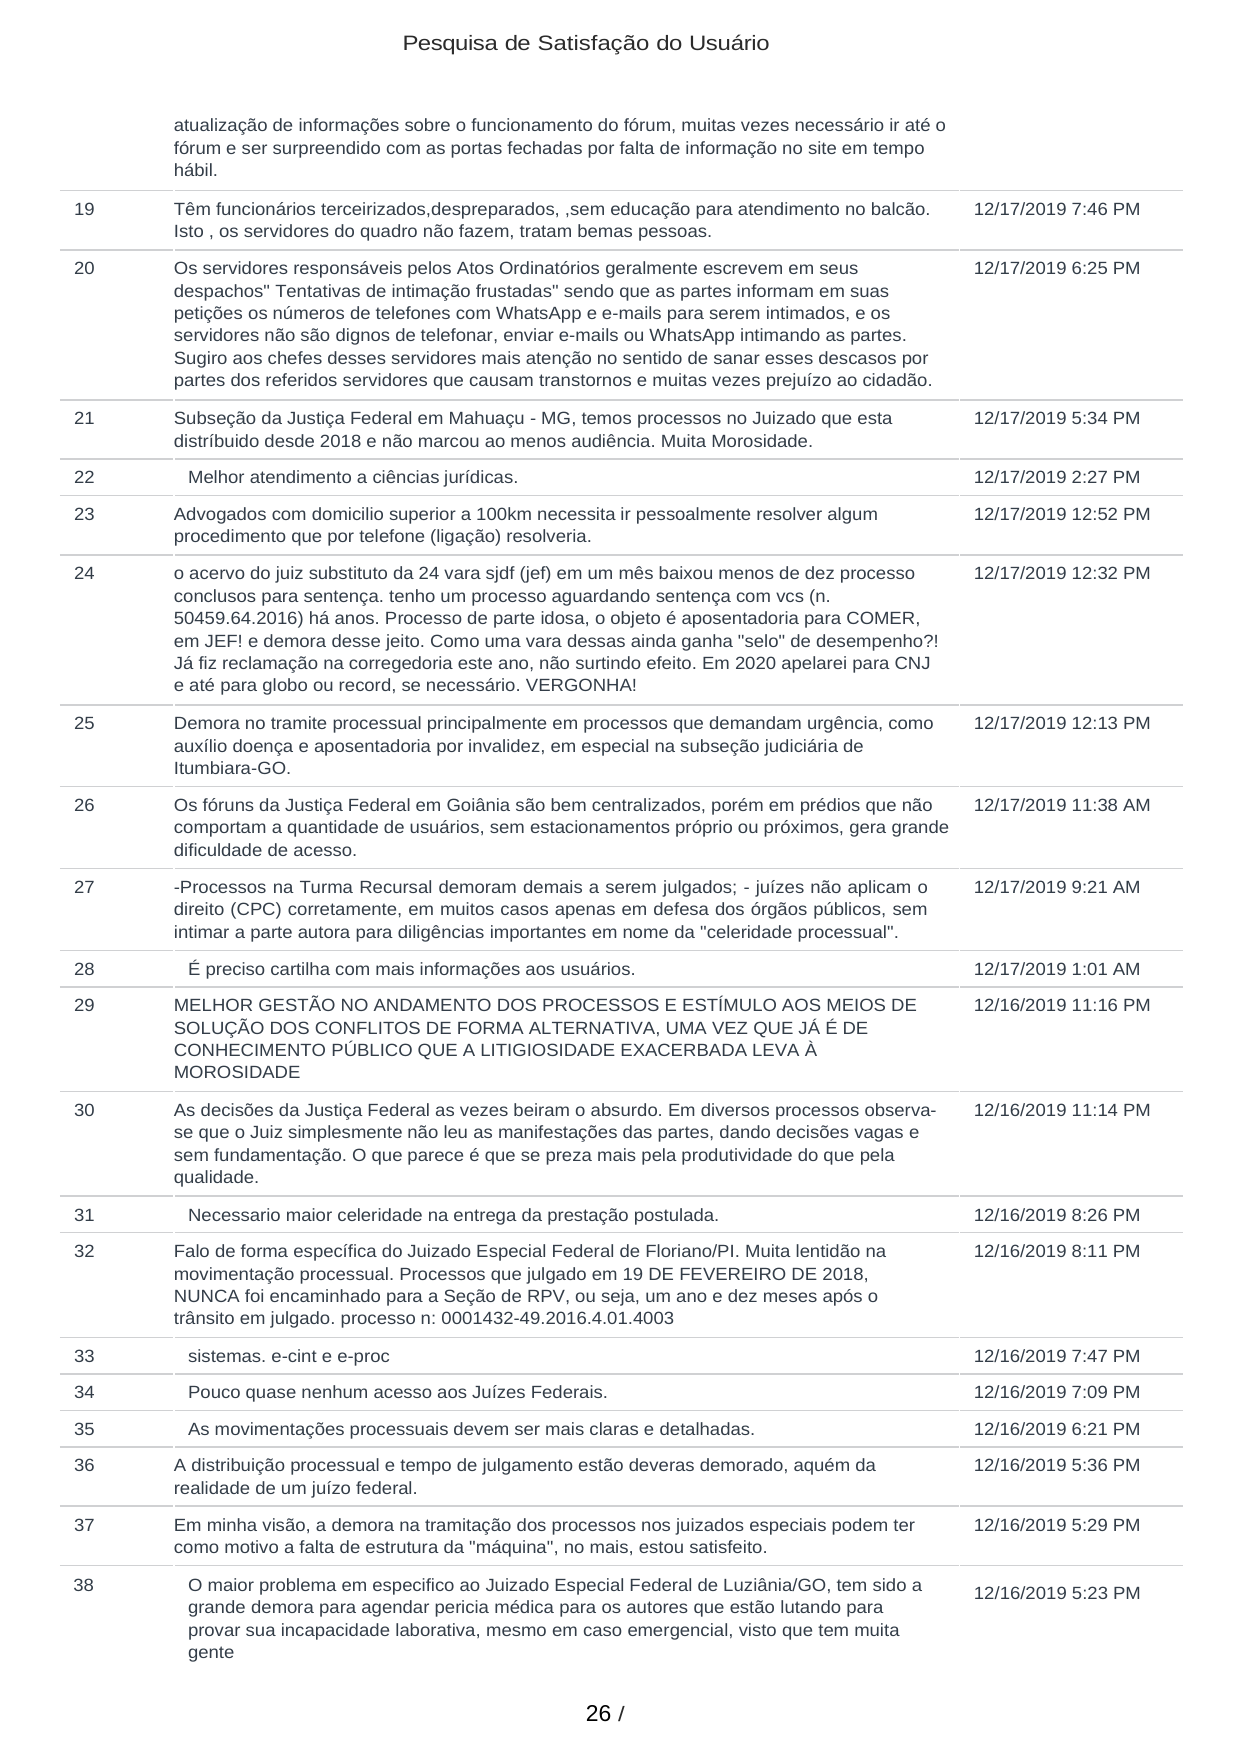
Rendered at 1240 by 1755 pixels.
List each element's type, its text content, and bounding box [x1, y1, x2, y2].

table_cell 12/16/2019 7:47 PM [960, 1338, 1182, 1373]
table_cell 27 [60, 869, 173, 949]
table_cell 12/16/2019 5:29 PM [960, 1507, 1182, 1565]
table_cell -Processos na Turma Recursal demoram demais a serem julgados; - juízes não aplicam o direito (CPC) corretamente, em muitos casos apenas em defesa dos órgãos públicos, sem intimar a parte autora para diligências importantes em nome da "celeridade processual". [175, 869, 959, 949]
table_cell 31 [60, 1197, 173, 1232]
table_cell Necessario maior celeridade na entrega da prestação postulada. [175, 1197, 959, 1232]
table_cell 26 [60, 787, 173, 868]
table_cell 36 [60, 1448, 173, 1505]
table_cell Os fóruns da Justiça Federal em Goiânia são bem centralizados, porém em prédios que não comportam a quantidade de usuários, sem estacionamentos próprio ou próximos, gera grande dificuldade de acesso. [175, 787, 959, 868]
table_cell sistemas. e-cint e e-proc [175, 1338, 959, 1373]
table_cell MELHOR GESTÃO NO ANDAMENTO DOS PROCESSOS E ESTÍMULO AOS MEIOS DE SOLUÇÃO DOS CONFLITOS DE FORMA ALTERNATIVA, UMA VEZ QUE JÁ É DE CONHECIMENTO PÚBLICO QUE A LITIGIOSIDADE EXACERBADA LEVA À MOROSIDADE [175, 988, 959, 1091]
table_cell 12/17/2019 12:32 PM [960, 556, 1182, 704]
table_cell É preciso cartilha com mais informações aos usuários. [175, 951, 959, 986]
table_cell 12/16/2019 11:16 PM [960, 988, 1182, 1091]
table_cell 21 [60, 401, 173, 458]
table_cell 12/17/2019 7:46 PM [960, 191, 1182, 249]
table_cell 37 [60, 1507, 173, 1565]
table_cell 33 [60, 1338, 173, 1373]
table_cell 12/17/2019 12:13 PM [960, 706, 1182, 786]
table_header atualização de informações sobre o funcionamento do fórum, muitas vezes necessário ir até o fórum e ser surpreendido com as portas fechadas por falta de informação no site em tempo hábil. [175, 115, 959, 190]
table_cell 12/16/2019 6:21 PM [960, 1411, 1182, 1446]
text 38 O maior problema em especifico ao Juizado Especial Federal de Luziânia/GO, tem sido a grande demora para agendar pericia médica para os autores que estão lutando para provar sua incapacidade laborativa, mesmo em caso emergencial, visto que tem muita gente [73, 1575, 935, 1662]
table_cell 30 [60, 1092, 173, 1195]
table_cell 23 [60, 496, 173, 554]
table_cell 12/17/2019 6:25 PM [960, 251, 1182, 399]
table_cell 12/16/2019 5:36 PM [960, 1448, 1182, 1505]
table_cell 34 [60, 1375, 173, 1409]
table_cell 19 [60, 191, 173, 249]
table_cell 12/17/2019 11:38 AM [960, 787, 1182, 868]
table_cell A distribuição processual e tempo de julgamento estão deveras demorado, aquém da realidade de um juízo federal. [175, 1448, 959, 1505]
table_cell 32 [60, 1233, 173, 1336]
table_cell Advogados com domicilio superior a 100km necessita ir pessoalmente resolver algum procedimento que por telefone (ligação) resolveria. [175, 496, 959, 554]
table_cell 12/17/2019 2:27 PM [960, 460, 1182, 495]
table_cell 29 [60, 988, 173, 1091]
table_cell Têm funcionários terceirizados,despreparados, ,sem educação para atendimento no balcão. Isto , os servidores do quadro não fazem, tratam bemas pessoas. [175, 191, 959, 249]
table_cell As decisões da Justiça Federal as vezes beiram o absurdo. Em diversos processos observa-se que o Juiz simplesmente não leu as manifestações das partes, dando decisões vagas e sem fundamentação. O que parece é que se preza mais pela produtividade do que pela qualidade. [175, 1092, 959, 1195]
table_cell Em minha visão, a demora na tramitação dos processos nos juizados especiais podem ter como motivo a falta de estrutura da "máquina", no mais, estou satisfeito. [175, 1507, 959, 1565]
table_cell 12/17/2019 1:01 AM [960, 951, 1182, 986]
table_cell As movimentações processuais devem ser mais claras e detalhadas. [175, 1411, 959, 1446]
table_header [960, 115, 1182, 190]
table_cell o acervo do juiz substituto da 24 vara sjdf (jef) em um mês baixou menos de dez processo conclusos para sentença. tenho um processo aguardando sentença com vcs (n. 50459.64.2016) há anos. Processo de parte idosa, o objeto é aposentadoria para COMER, em JEF! e demora desse jeito. Como uma vara dessas ainda ganha "selo" de desempenho?! Já fiz reclamação na corregedoria este ano, não surtindo efeito. Em 2020 apelarei para CNJ e até para globo ou record, se necessário. VERGONHA! [175, 556, 959, 704]
table_cell Os servidores responsáveis pelos Atos Ordinatórios geralmente escrevem em seus despachos" Tentativas de intimação frustadas" sendo que as partes informam em suas petições os números de telefones com WhatsApp e e-mails para serem intimados, e os servidores não são dignos de telefonar, enviar e-mails ou WhatsApp intimando as partes. Sugiro aos chefes desses servidores mais atenção no sentido de sanar esses descasos por partes dos referidos servidores que causam transtornos e muitas vezes prejuízo ao cidadão. [175, 251, 959, 399]
table_cell 12/16/2019 7:09 PM [960, 1375, 1182, 1409]
table_cell 25 [60, 706, 173, 786]
table_header [60, 115, 173, 190]
table_cell 12/16/2019 8:26 PM [960, 1197, 1182, 1232]
table_cell 12/17/2019 9:21 AM [960, 869, 1182, 949]
table_cell Falo de forma específica do Juizado Especial Federal de Floriano/PI. Muita lentidão na movimentação processual. Processos que julgado em 19 DE FEVEREIRO DE 2018, NUNCA foi encaminhado para a Seção de RPV, ou seja, um ano e dez meses após o trânsito em julgado. processo n: 0001432-49.2016.4.01.4003 [175, 1233, 959, 1336]
table_cell 12/17/2019 5:34 PM [960, 401, 1182, 458]
table_cell 12/17/2019 12:52 PM [960, 496, 1182, 554]
table_cell 24 [60, 556, 173, 704]
table_cell Subseção da Justiça Federal em Mahuaçu - MG, temos processos no Juizado que esta distríbuido desde 2018 e não marcou ao menos audiência. Muita Morosidade. [175, 401, 959, 458]
text 12/16/2019 5:23 PM [974, 1583, 1196, 1603]
table_cell 12/16/2019 8:11 PM [960, 1233, 1182, 1336]
table_cell Pouco quase nenhum acesso aos Juízes Federais. [175, 1375, 959, 1409]
table_cell 35 [60, 1411, 173, 1446]
table_cell Demora no tramite processual principalmente em processos que demandam urgência, como auxílio doença e aposentadoria por invalidez, em especial na subseção judiciária de Itumbiara-GO. [175, 706, 959, 786]
table_cell 12/16/2019 11:14 PM [960, 1092, 1182, 1195]
table_cell 22 [60, 460, 173, 495]
table_cell Melhor atendimento a ciências jurídicas. [175, 460, 959, 495]
table_cell 20 [60, 251, 173, 399]
table_cell 28 [60, 951, 173, 986]
